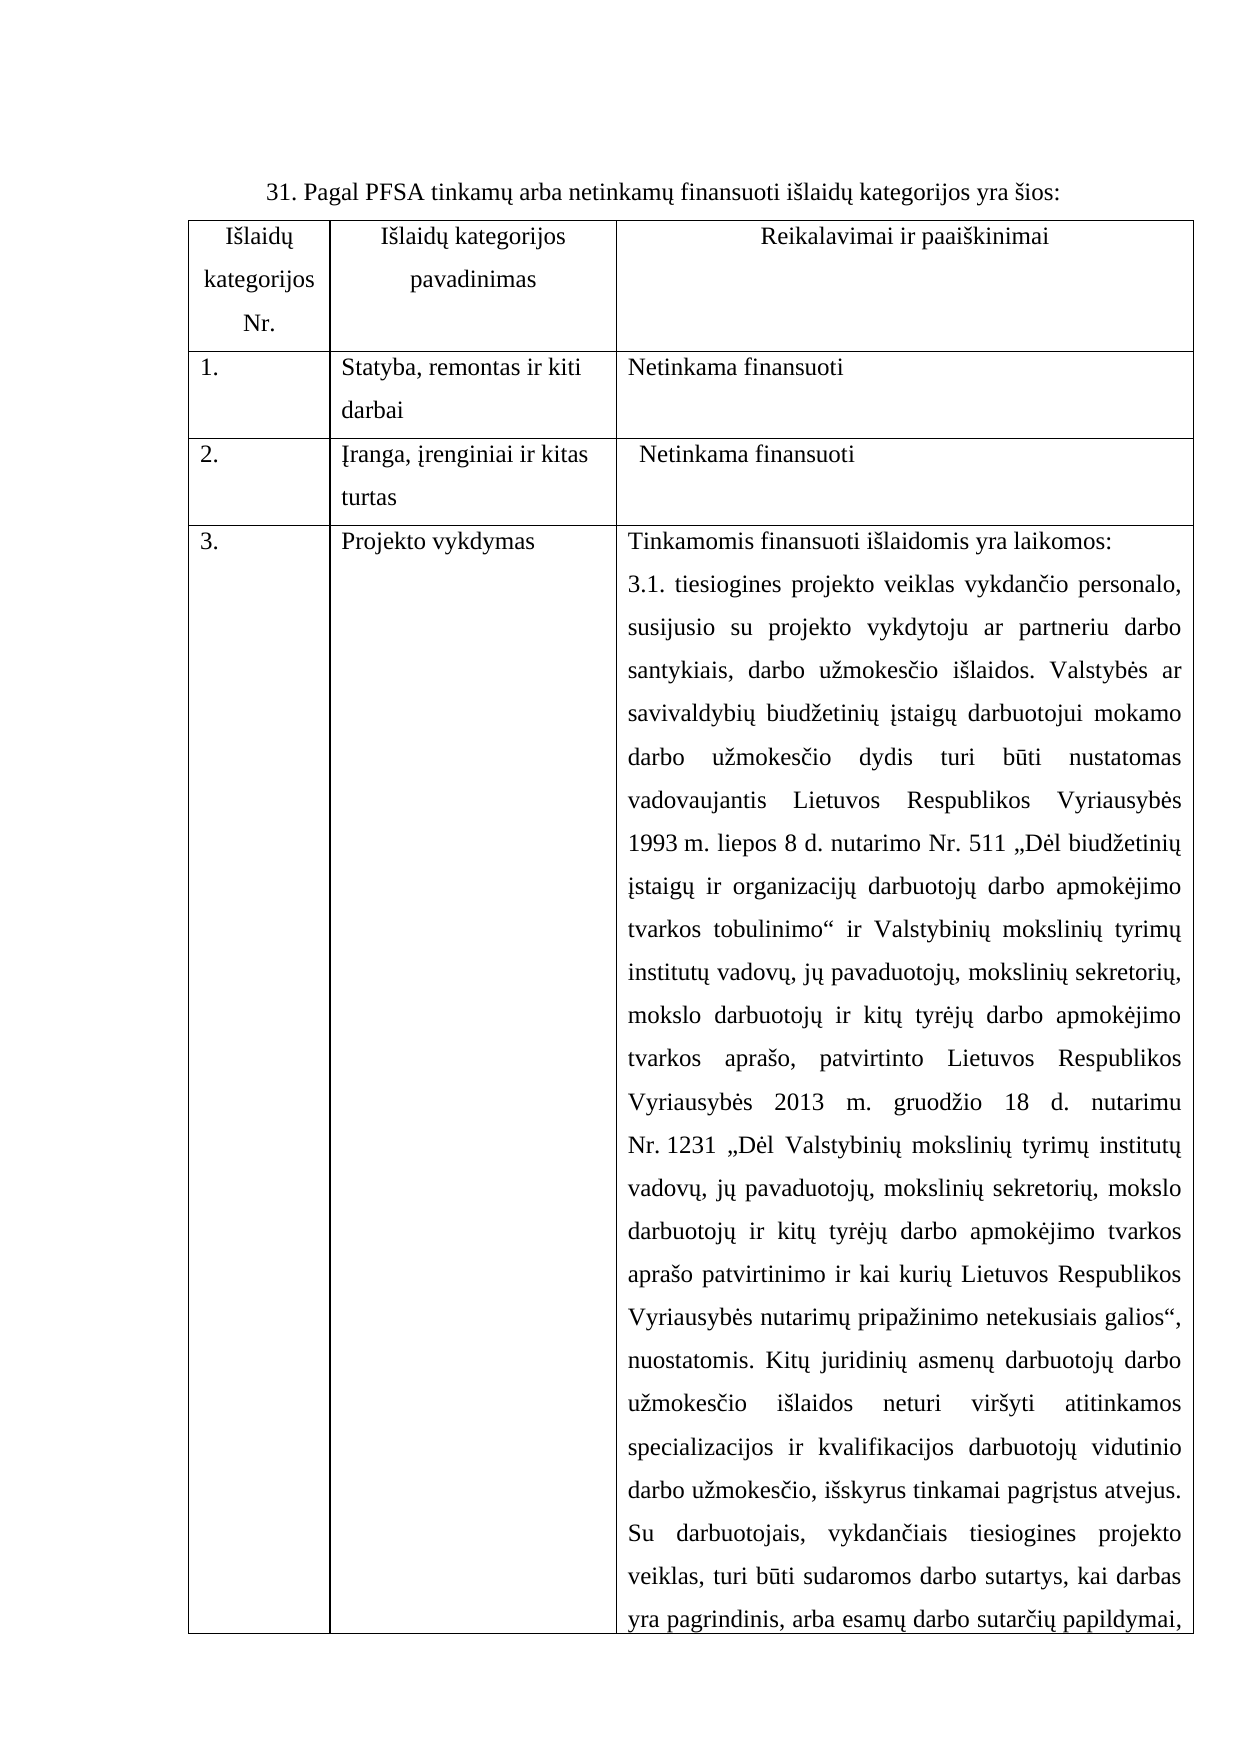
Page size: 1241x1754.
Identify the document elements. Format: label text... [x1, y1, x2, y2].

text 31. Pagal PFSA tinkamų arba netinkamų finansuoti išlaidų kategorijos yra šios: [177, 177, 1181, 206]
table_header Išlaidų kategorijos Nr. [189, 221, 329, 351]
table_cell Įranga, įrenginiai ir kitas turtas [331, 439, 616, 525]
table_cell 3. [189, 526, 329, 1633]
table_cell [617, 439, 1193, 525]
table_header Išlaidų kategorijos pavadinimas [331, 221, 616, 351]
table_cell 2. [189, 439, 329, 525]
table_cell Tinkamomis finansuoti išlaidomis yra laikomos: 3.1. tiesiogines projekto veiklas vykdančio personalo, susijusio su projekto vykdytoju ar partneriu darbo santykiais, darbo užmokesčio išlaidos. Valstybės ar savivaldybių biudžetinių įstaigų darbuotojui mokamo darbo užmokesčio dydis turi būti nustatomas vadovaujantis Lietuvos Respublikos Vyriausybės 1993 m. liepos 8 d. nutarimo Nr. 511 „Dėl biudžetinių įstaigų ir organizacijų darbuotojų darbo apmokėjimo tvarkos tobulinimo“ ir Valstybinių mokslinių tyrimų institutų vadovų, jų pavaduotojų, mokslinių sekretorių, mokslo darbuotojų ir kitų tyrėjų darbo apmokėjimo tvarkos aprašo, patvirtinto Lietuvos Respublikos Vyriausybės 2013 m. gruodžio 18 d. nutarimu Nr. 1231 „Dėl Valstybinių mokslinių tyrimų institutų vadovų, jų pavaduotojų, mokslinių sekretorių, mokslo darbuotojų ir kitų tyrėjų darbo apmokėjimo tvarkos aprašo patvirtinimo ir kai kurių Lietuvos Respublikos Vyriausybės nutarimų pripažinimo netekusiais galios“, nuostatomis. Kitų juridinių asmenų darbuotojų darbo užmokesčio išlaidos neturi viršyti atitinkamos specializacijos ir kvalifikacijos darbuotojų vidutinio darbo užmokesčio, išskyrus tinkamai pagrįstus atvejus. Su darbuotojais, vykdančiais tiesiogines projekto veiklas, turi būti sudaromos darbo sutartys, kai darbas yra pagrindinis, arba esamų darbo sutarčių papildymai, [617, 526, 1193, 1633]
table_header Reikalavimai ir paaiškinimai [617, 221, 1193, 351]
table_cell Netinkama finansuoti [617, 352, 1193, 438]
table_cell Projekto vykdymas [331, 526, 616, 1633]
table_cell 1. [189, 352, 329, 438]
table_header Netinkama finansuoti [628, 439, 1193, 482]
table_cell Statyba, remontas ir kiti darbai [331, 352, 616, 438]
